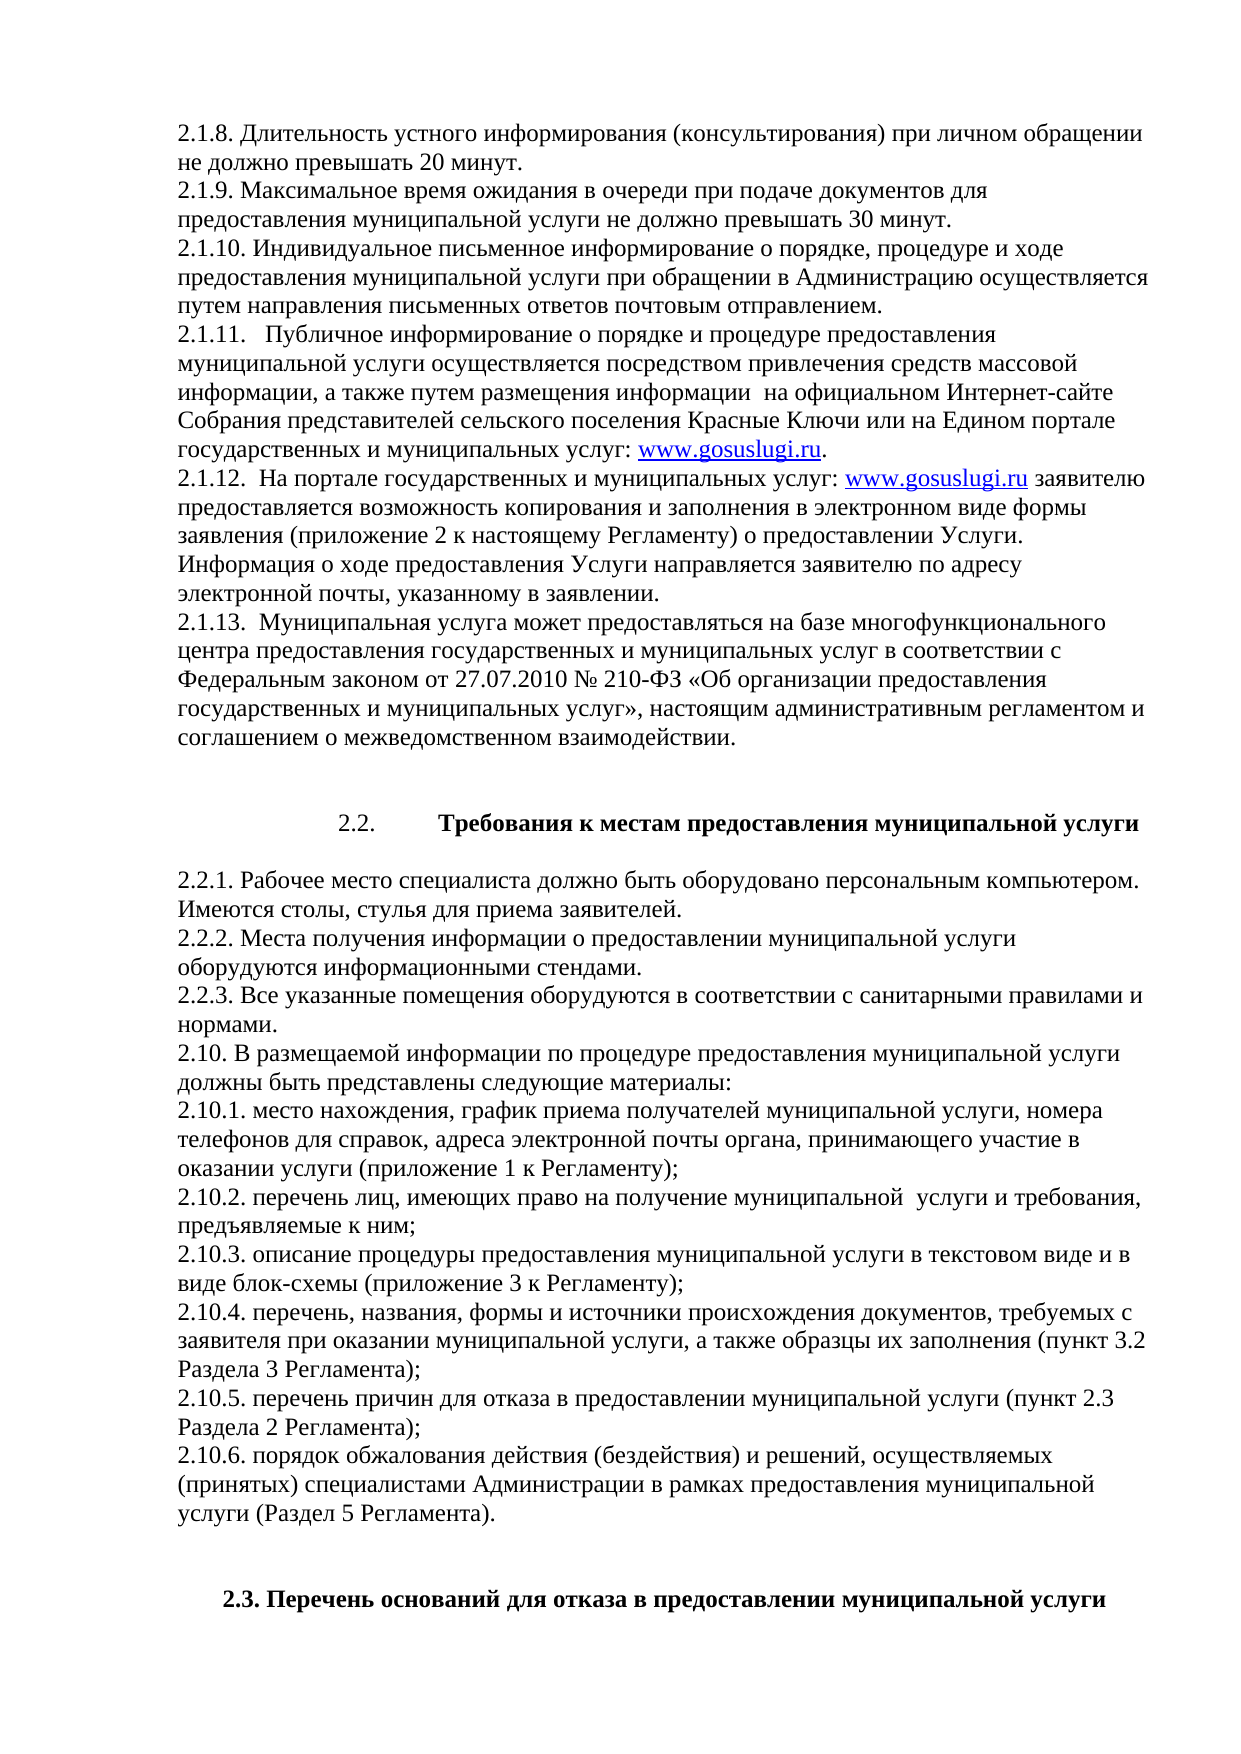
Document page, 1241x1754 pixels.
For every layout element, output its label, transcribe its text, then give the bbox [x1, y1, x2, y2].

text 2.1.13. Муниципальная услуга может предоставляться на базе многофункционального центра предоставления государственных и муниципальных услуг в соответствии с Федеральным законом от 27.07.2010 № 210-ФЗ «Об организации предоставления государственных и муниципальных услуг», настоящим административным регламентом и соглашением о межведомственном взаимодействии. [177, 607, 1152, 751]
text 2.1.8. Длительность устного информирования (консультирования) при личном обращении не должно превышать 20 минут. [177, 118, 1152, 176]
text 2.10. В размещаемой информации по процедуре предоставления муниципальной услуги должны быть представлены следующие материалы: [177, 1038, 1152, 1096]
text 2.3. Перечень оснований для отказа в предоставлении муниципальной услуги [177, 1584, 1152, 1613]
text 2.10.1. место нахождения, график приема получателей муниципальной услуги, номера телефонов для справок, адреса электронной почты органа, принимающего участие в оказании услуги (приложение 1 к Регламенту); [177, 1096, 1152, 1182]
text 2.2. Требования к местам предоставления муниципальной услуги [326, 808, 1152, 837]
text 2.2.3. Все указанные помещения оборудуются в соответствии с санитарными правилами и нормами. [177, 981, 1152, 1038]
text 2.10.4. перечень, названия, формы и источники происхождения документов, требуемых с заявителя при оказании муниципальной услуги, а также образцы их заполнения (пункт 3.2 Раздела 3 Регламента); [177, 1297, 1152, 1383]
text 2.1.9. Максимальное время ожидания в очереди при подаче документов для предоставления муниципальной услуги не должно превышать 30 минут. [177, 176, 1152, 233]
text 2.10.5. перечень причин для отказа в предоставлении муниципальной услуги (пункт 2.3 Раздела 2 Регламента); [177, 1383, 1152, 1441]
text 2.1.12. На портале государственных и муниципальных услуг: www.gosuslugi.ru заявителю предоставляется возможность копирования и заполнения в электронном виде формы заявления (приложение 2 к настоящему Регламенту) о предоставлении Услуги. Информация о ходе предоставления Услуги направляется заявителю по адресу электронной почты, указанному в заявлении. [177, 463, 1152, 607]
text 2.10.2. перечень лиц, имеющих право на получение муниципальной услуги и требования, предъявляемые к ним; [177, 1182, 1152, 1239]
text 2.1.11. Публичное информирование о порядке и процедуре предоставления муниципальной услуги осуществляется посредством привлечения средств массовой информации, а также путем размещения информации на официальном Интернет-сайте Собрания представителей сельского поселения Красные Ключи или на Едином портале государственных и муниципальных услуг: www.gosuslugi.ru. [177, 319, 1152, 463]
text 2.2.1. Рабочее место специалиста должно быть оборудовано персональным компьютером. Имеются столы, стулья для приема заявителей. [177, 866, 1152, 923]
text 2.10.3. описание процедуры предоставления муниципальной услуги в текстовом виде и в виде блок-схемы (приложение 3 к Регламенту); [177, 1239, 1152, 1297]
text 2.1.10. Индивидуальное письменное информирование о порядке, процедуре и ходе предоставления муниципальной услуги при обращении в Администрацию осуществляется путем направления письменных ответов почтовым отправлением. [177, 233, 1152, 319]
text 2.10.6. порядок обжалования действия (бездействия) и решений, осуществляемых (принятых) специалистами Администрации в рамках предоставления муниципальной услуги (Раздел 5 Регламента). [177, 1441, 1152, 1527]
text 2.2.2. Места получения информации о предоставлении муниципальной услуги оборудуются информационными стендами. [177, 923, 1152, 981]
